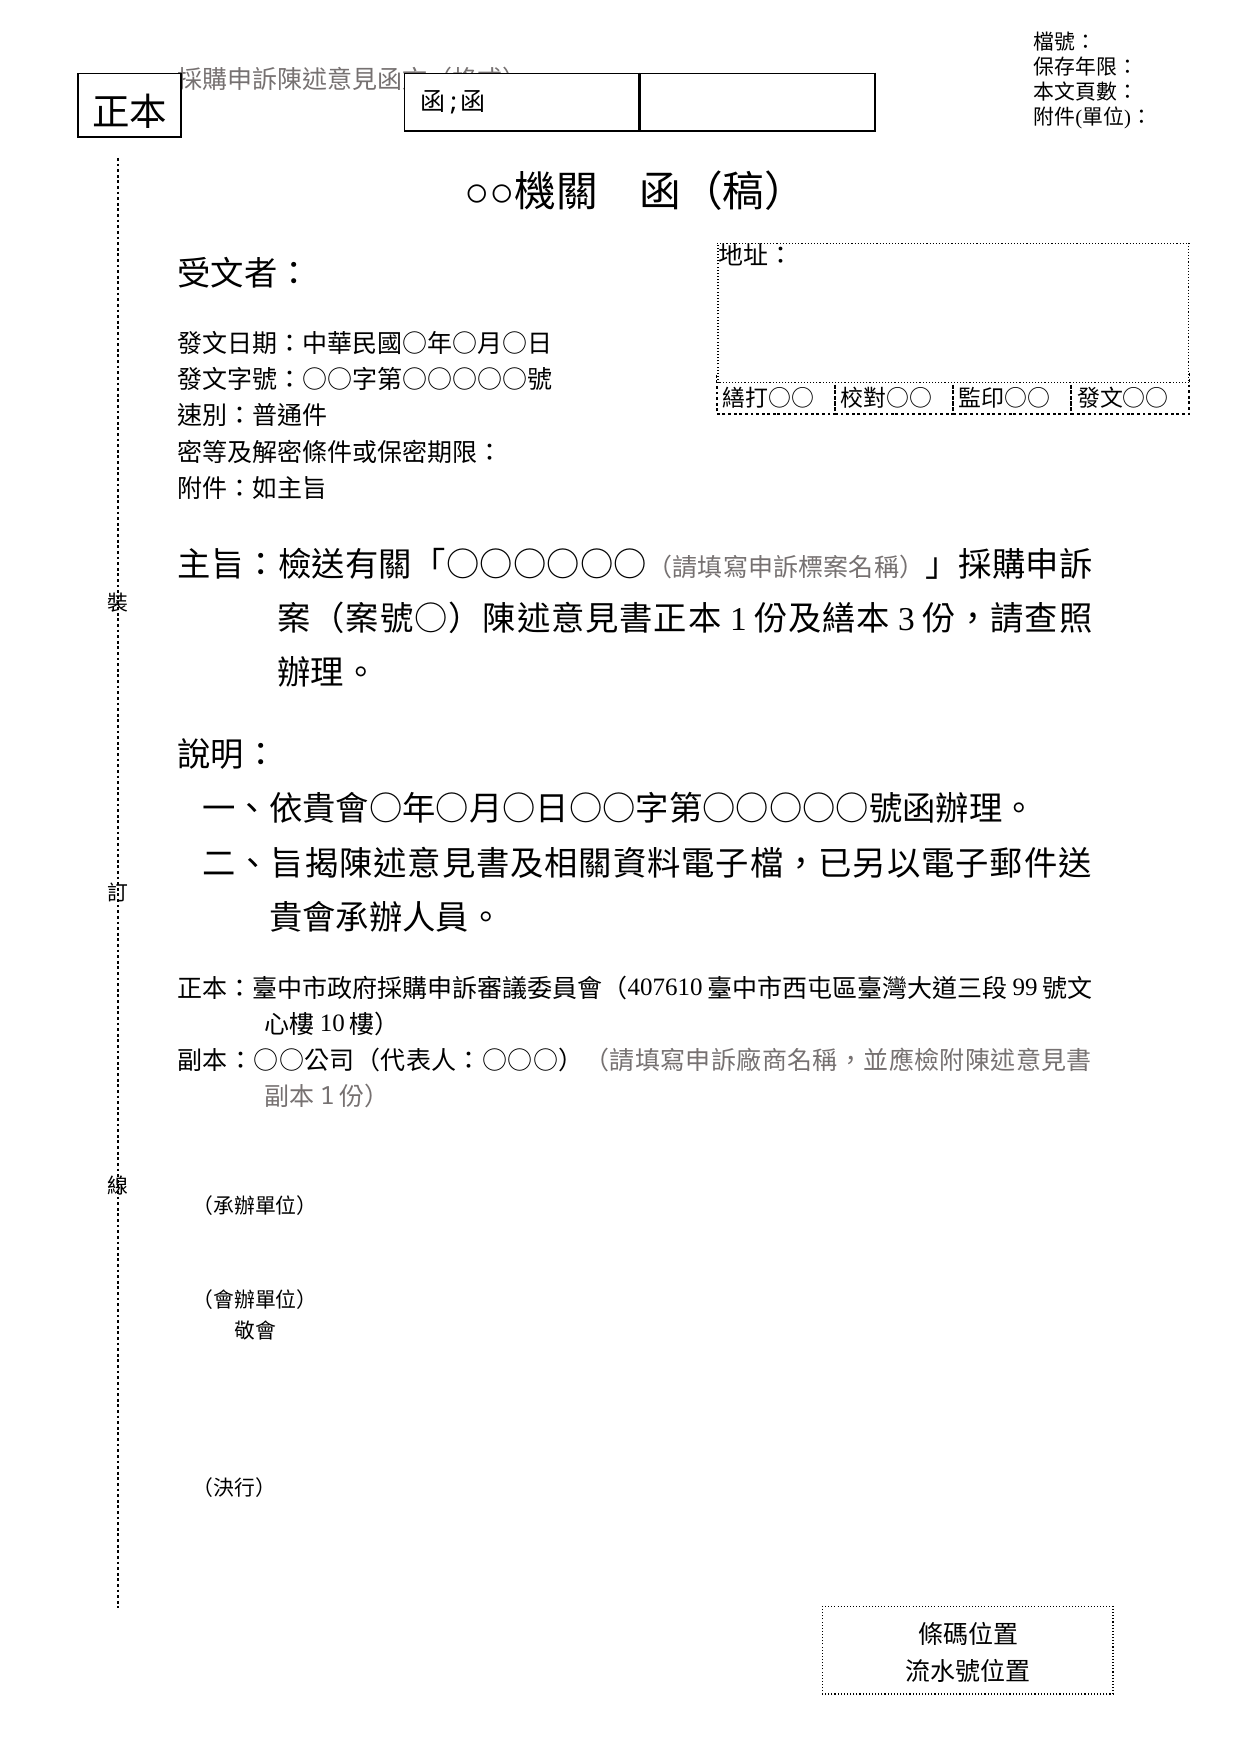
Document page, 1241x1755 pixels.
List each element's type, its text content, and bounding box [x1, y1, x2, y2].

text ○○機關 函（稿） [1004, 29, 1229, 137]
text ○○機關 函（稿） [405, 74, 638, 130]
text 函;函 [420, 82, 623, 118]
text ○○機關 函（稿） [177, 158, 1093, 219]
text 附件(單位)： [1033, 104, 1229, 129]
text （會辦單位） [192, 1282, 1167, 1314]
text 正本：臺中市政府採購申訴審議委員會（407610臺中市西屯區臺灣大道三段99號文心樓10樓） [177, 968, 1093, 1041]
text 保存年限： [1033, 54, 1229, 79]
text 條碼位置 [838, 1615, 1097, 1651]
text ○○機關 函（稿） [822, 1606, 1114, 1694]
text （決行） [192, 1470, 1167, 1501]
text ○○機關 函（稿） [641, 74, 874, 130]
text （承辦單位） [192, 1189, 1167, 1220]
text 本文頁數： [1033, 79, 1229, 104]
text 檔號： [1033, 29, 1229, 54]
text 密等及解密條件或保密期限： [177, 432, 1093, 468]
text 副本：○○公司（代表人：○○○）（請填寫申訴廠商名稱，並應檢附陳述意見書副本1份） [177, 1041, 1093, 1113]
text 受文者： [177, 247, 717, 295]
text 發文字號：○○字第○○○○○號 [177, 359, 1093, 396]
text 說明： [177, 723, 1093, 777]
text 一、依貴會○年○月○日○○字第○○○○○號函辦理。 [202, 777, 1093, 832]
text 發文日期：中華民國○年○月○日 [177, 323, 717, 359]
text 流水號位置 [838, 1651, 1097, 1686]
text 敬會 [192, 1314, 1167, 1345]
text 速別：普通件 [177, 396, 1093, 432]
text ○○機關 函（稿） [177, 1181, 1181, 1595]
text ○○機關 函（稿） [717, 268, 1189, 383]
text 地址： [718, 244, 1188, 269]
text 附件：如主旨 [177, 468, 1093, 504]
text 主旨：檢送有關「○○○○○○（請填寫申訴標案名稱）」採購申訴案（案號○）陳述意見書正本1份及繕本3份，請查照辦理。 [177, 533, 1093, 695]
text 正本 [82, 82, 177, 129]
text ○○機關 函（稿） [79, 74, 180, 136]
text 二、旨揭陳述意見書及相關資料電子檔，已另以電子郵件送貴會承辦人員。 [202, 832, 1093, 940]
